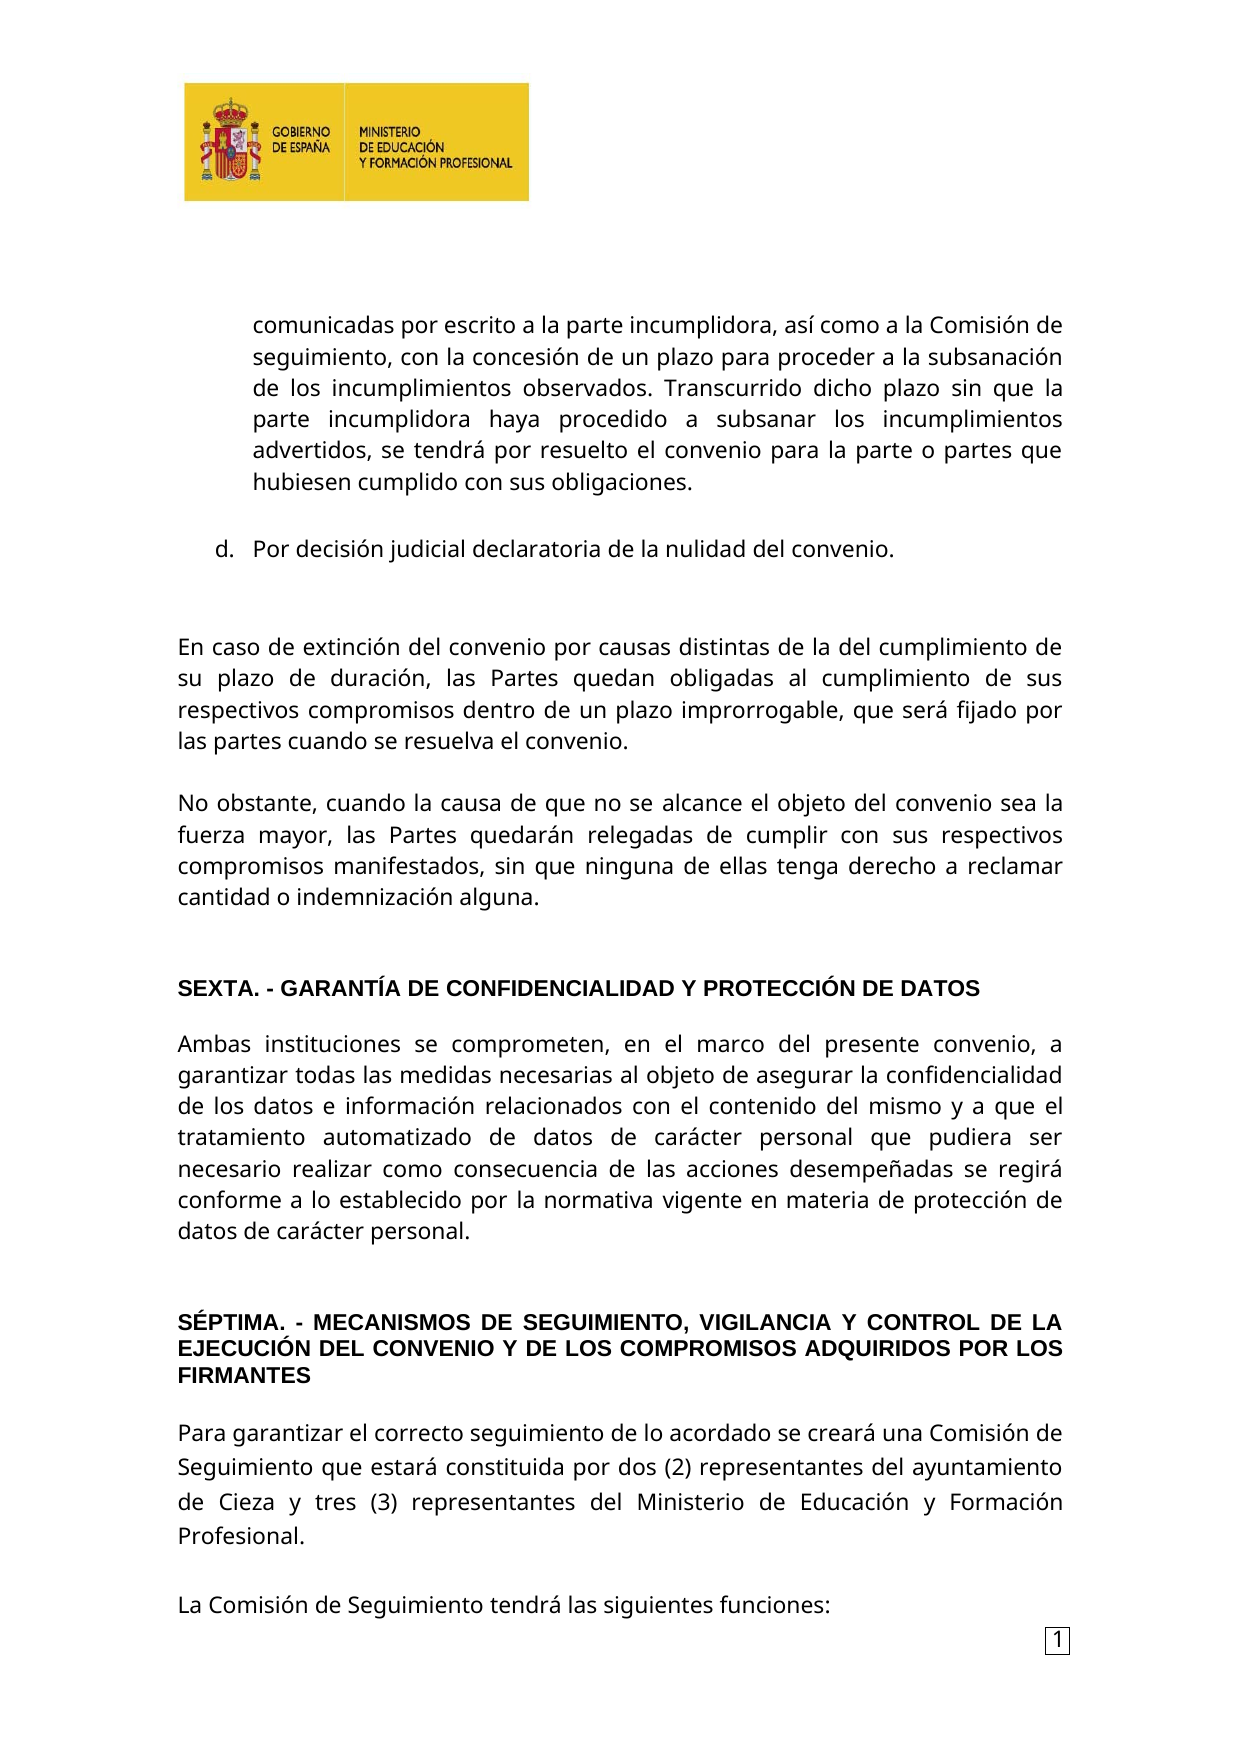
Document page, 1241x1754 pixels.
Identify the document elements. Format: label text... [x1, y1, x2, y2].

subtitle SÉPTIMA. - MECANISMOS DE SEGUIMIENTO, VIGILANCIA Y CONTROL DE LA EJECUCIÓN DEL CONVENIO Y DE LOS COMPROMISOS ADQUIRIDOS POR LOS FIRMANTES [177, 1309, 1064, 1388]
text Ambas instituciones se comprometen, en el marco del presente convenio, a garantizar todas las medidas necesarias al objeto de asegurar la confidencialidad de los datos e información relacionados con el contenido del mismo y a que el tratamiento automatizado de datos de carácter personal que pudiera ser necesario realizar como consecuencia de las acciones desempeñadas se regirá conforme a lo establecido por la normativa vigente en materia de protección de datos de carácter personal. [177, 1027, 1063, 1246]
text comunicadas por escrito a la parte incumplidora, así como a la Comisión de seguimiento, con la concesión de un plazo para proceder a la subsanación de los incumplimientos observados. Transcurrido dicho plazo sin que la parte incumplidora haya procedido a subsanar los incumplimientos advertidos, se tendrá por resuelto el convenio para la parte o partes que hubiesen cumplido con sus obligaciones. [252, 309, 1064, 497]
text La Comisión de Seguimiento tendrá las siguientes funciones: [177, 1589, 1076, 1620]
subtitle SEXTA. - GARANTÍA DE CONFIDENCIALIDAD Y PROTECCIÓN DE DATOS [177, 975, 1076, 1001]
list Por decisión judicial declaratoria de la nulidad del convenio. [214, 533, 1076, 564]
picture [177, 73, 532, 209]
text No obstante, cuando la causa de que no se alcance el objeto del convenio sea la fuerza mayor, las Partes quedarán relegadas de cumplir con sus respectivos compromisos manifestados, sin que ninguna de ellas tenga derecho a reclamar cantidad o indemnización alguna. [177, 787, 1063, 912]
text En caso de extinción del convenio por causas distintas de la del cumplimiento de su plazo de duración, las Partes quedan obligadas al cumplimiento de sus respectivos compromisos dentro de un plazo improrrogable, que será fijado por las partes cuando se resuelva el convenio. [177, 631, 1064, 756]
text Para garantizar el correcto seguimiento de lo acordado se creará una Comisión de Seguimiento que estará constituida por dos (2) representantes del ayuntamiento de Cieza y tres (3) representantes del Ministerio de Educación y Formación Profesional. [177, 1417, 1063, 1551]
